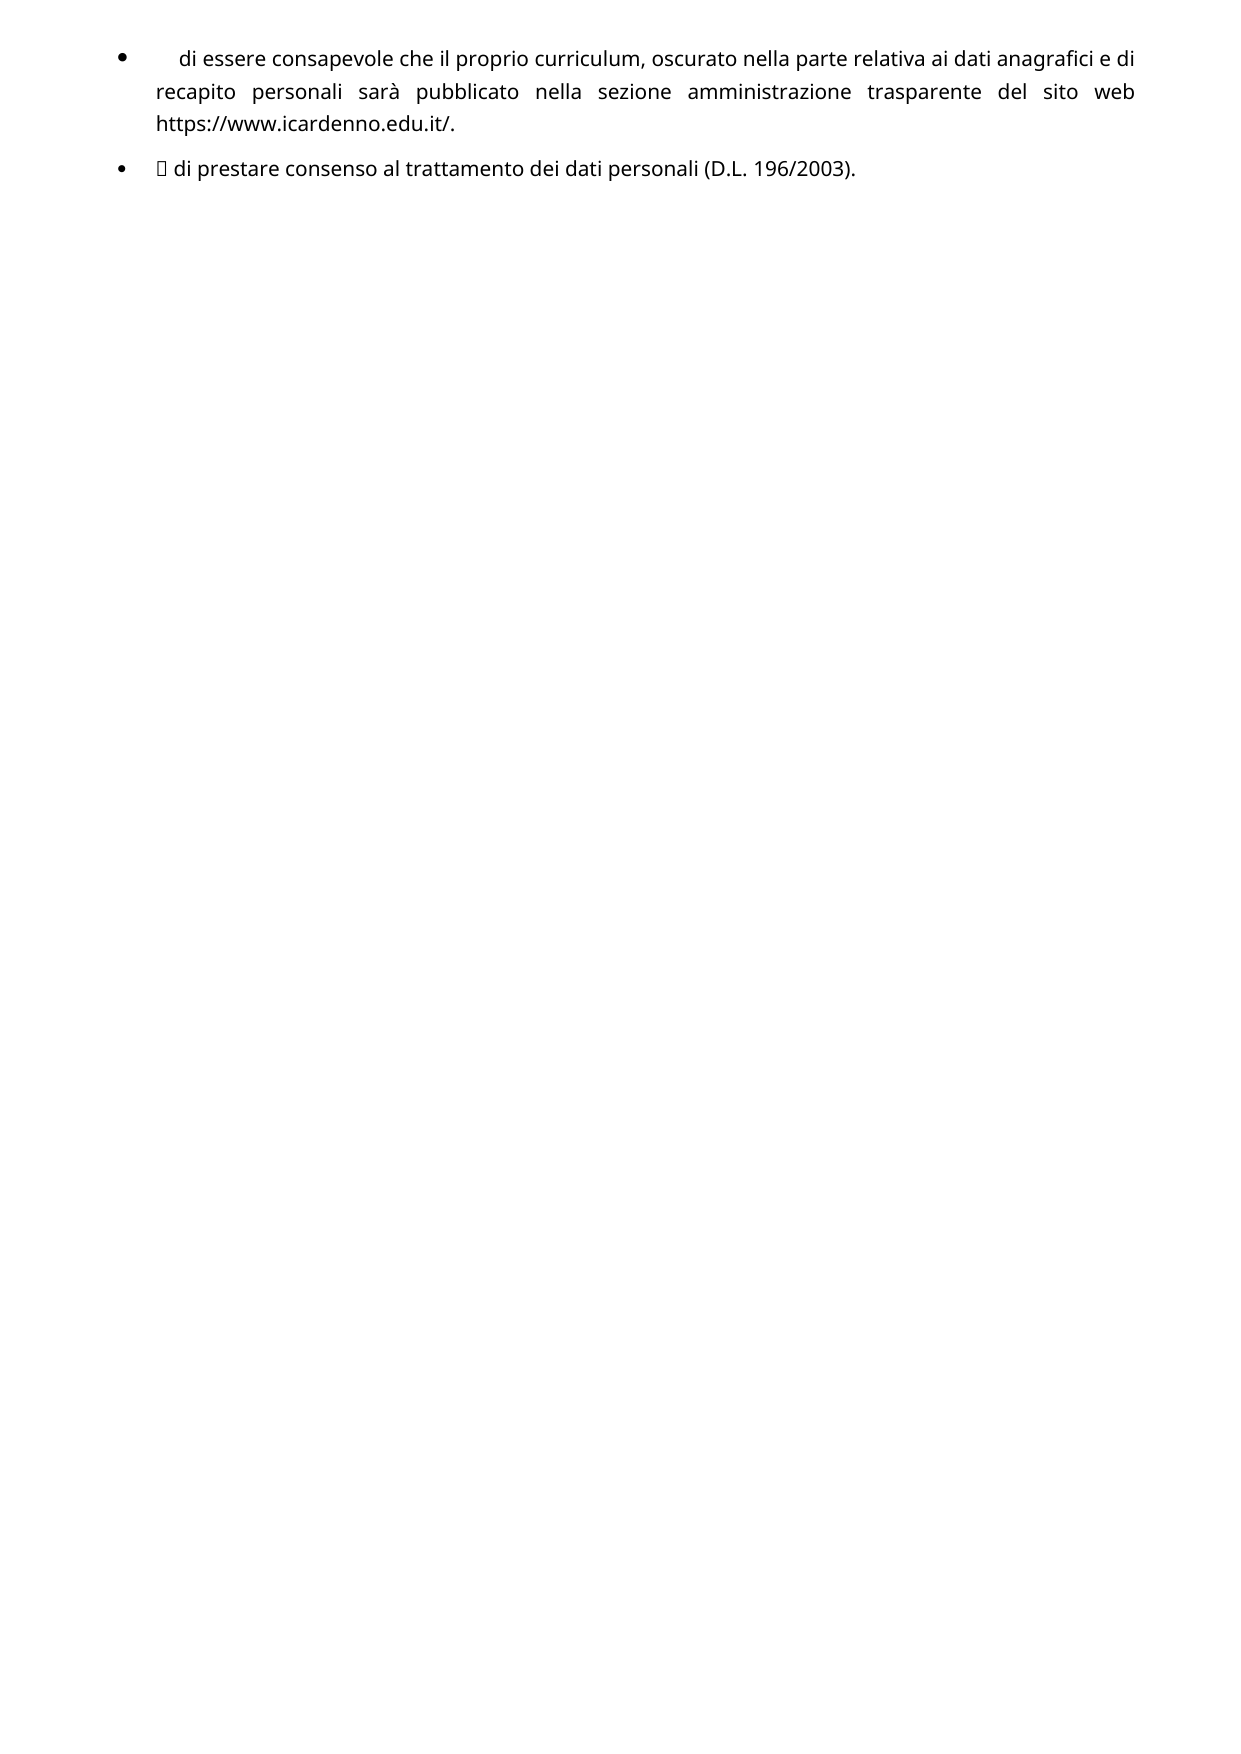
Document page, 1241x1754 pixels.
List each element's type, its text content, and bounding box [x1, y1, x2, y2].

list  di prestare consenso al trattamento dei dati personali (D.L. 196/2003). [118, 154, 1137, 182]
list  di essere consapevole che il proprio curriculum, oscurato nella parte relativa ai dati anagrafici e di recapito personali sarà pubblicato nella sezione amministrazione trasparente del sito web https://www.icardenno.edu.it/. [118, 44, 1137, 138]
